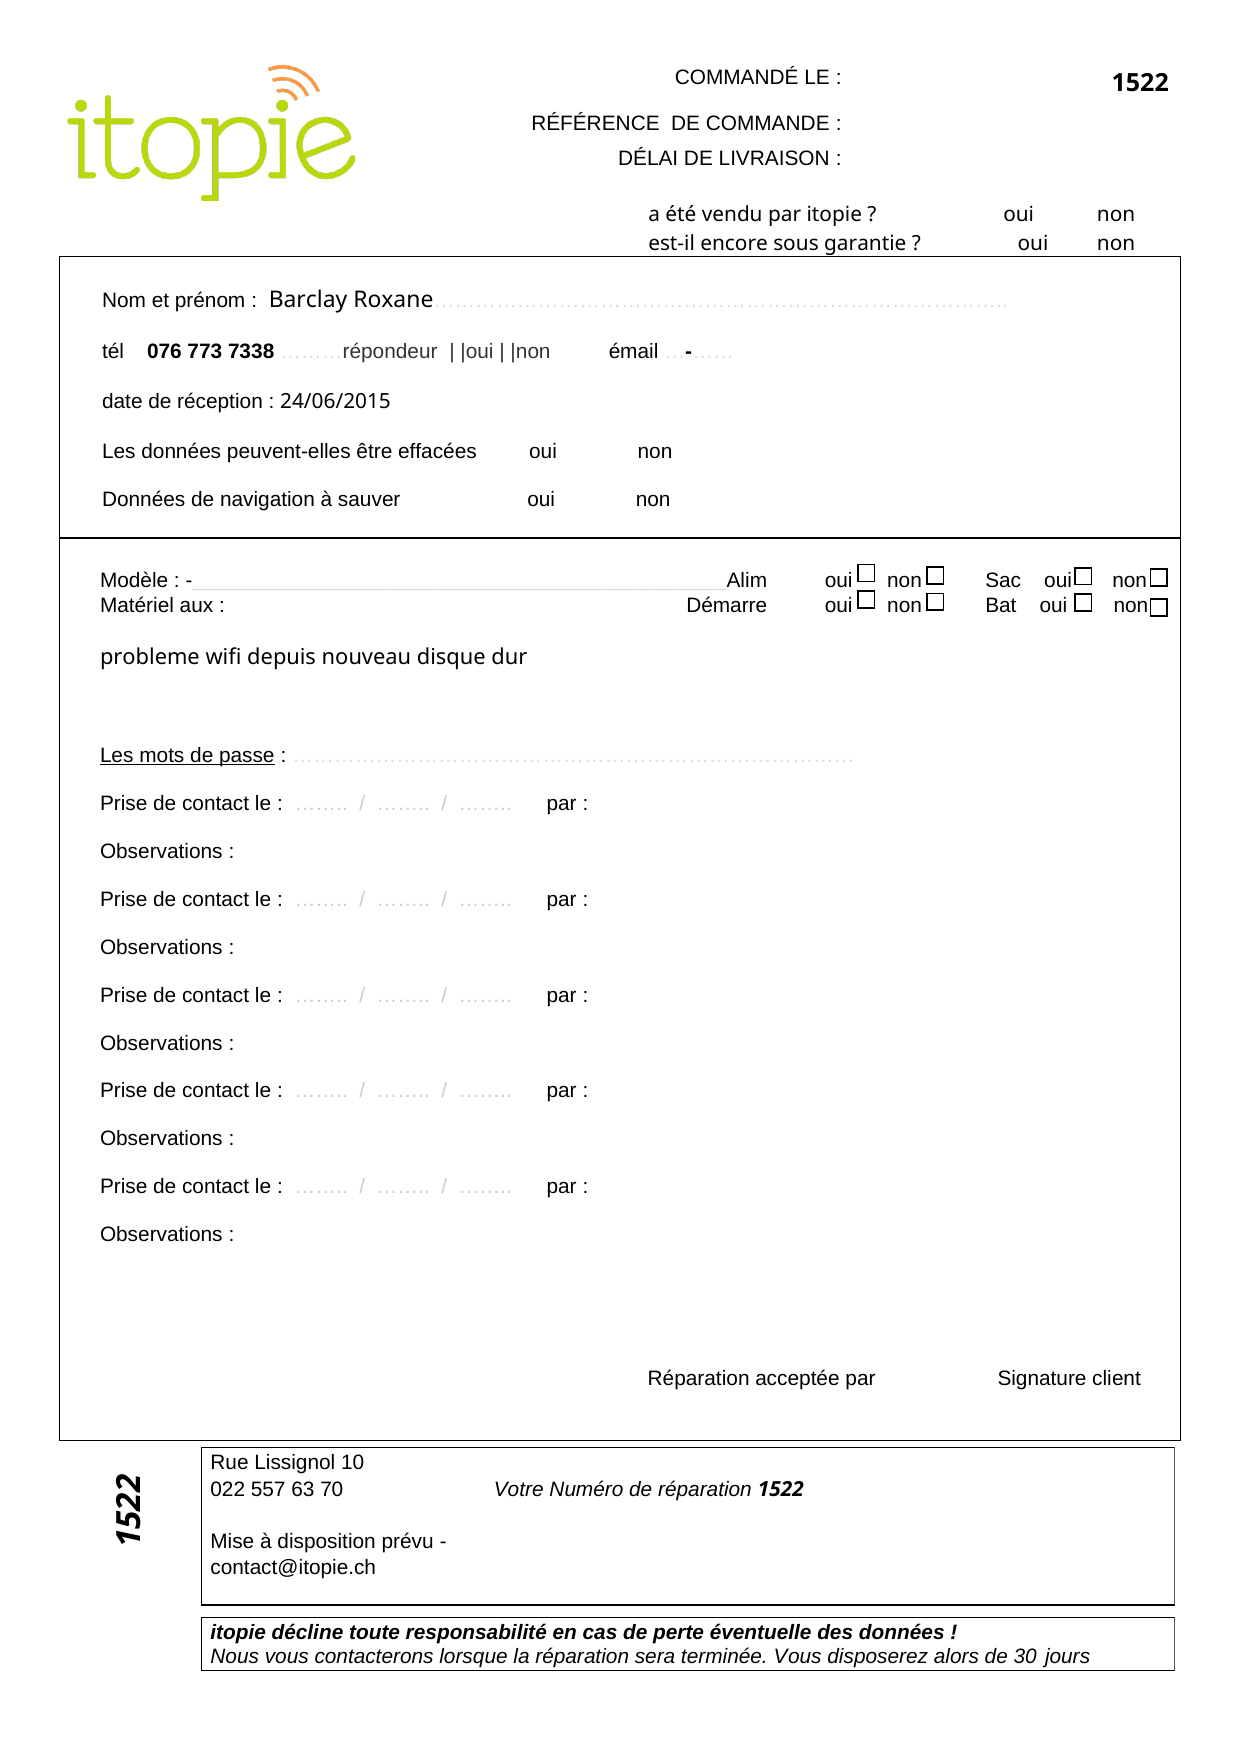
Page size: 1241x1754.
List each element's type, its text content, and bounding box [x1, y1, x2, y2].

text Prise de contact le : …….. / …….. / …….. par : [60, 788, 1180, 815]
text Observations : [60, 1027, 1180, 1054]
table_header Rue Lissignol 10 022 557 63 70 Votre Numéro de réparation 1522 Mise à disposition prévu - contact@itopie.ch [195, 1441, 1180, 1611]
text Modèle : - Alim oui non Sac oui non [948, 562, 1180, 590]
text probleme wifi depuis nouveau disque dur [60, 638, 1180, 671]
text a été vendu par itopie ? oui non [59, 199, 1181, 228]
table_cell [847, 140, 1180, 175]
text Les mots de passe : ……………………………………………………………………… [60, 740, 1180, 767]
table_header 1522 [847, 59, 1180, 104]
picture [67, 65, 356, 201]
text Observations : [60, 836, 1180, 863]
text Réparation acceptée par Signature client [60, 1363, 1180, 1390]
table_cell itopie décline toute responsabilité en cas de perte éventuelle des données ! Nous vous contacterons lorsque la réparation sera terminée. Vous disposerez alors de 30 jours [195, 1611, 1180, 1677]
text Prise de contact le : …….. / …….. / …….. par : [60, 883, 1180, 911]
text Observations : [60, 1219, 1180, 1246]
table_cell [847, 105, 1180, 140]
text Prise de contact le : …….. / …….. / …….. par : [60, 1075, 1180, 1102]
text tél 076 773 7338 ………répondeur | |oui | |non émail …-…… [60, 335, 1180, 362]
text Prise de contact le : …….. / …….. / …….. par : [60, 979, 1180, 1006]
text Modèle : - Alim oui non Sac oui non [60, 562, 856, 590]
text Données de navigation à sauver oui non [60, 484, 1180, 511]
text Modèle : - Alim oui non Sac oui non [879, 562, 925, 590]
text est-il encore sous garantie ? oui non [59, 228, 1181, 256]
text Matériel aux : Démarre oui non Bat oui non [60, 590, 1180, 617]
text date de réception : 24/06/2015 [60, 383, 1180, 415]
table_cell RÉFÉRENCE DE COMMANDE : [490, 105, 847, 140]
text Observations : [60, 1123, 1180, 1150]
text Observations : [60, 931, 1180, 958]
text Les données peuvent-elles être effacées oui non [60, 436, 1180, 463]
table_header 1522 [59, 1441, 195, 1677]
table_header COMMANDÉ LE : [490, 59, 847, 104]
text Prise de contact le : …….. / …….. / …….. par : [60, 1171, 1180, 1198]
text Nom et prénom : Barclay Roxane……………………………………………………………………….. [60, 280, 1180, 314]
table_cell DÉLAI DE LIVRAISON : [490, 140, 847, 175]
